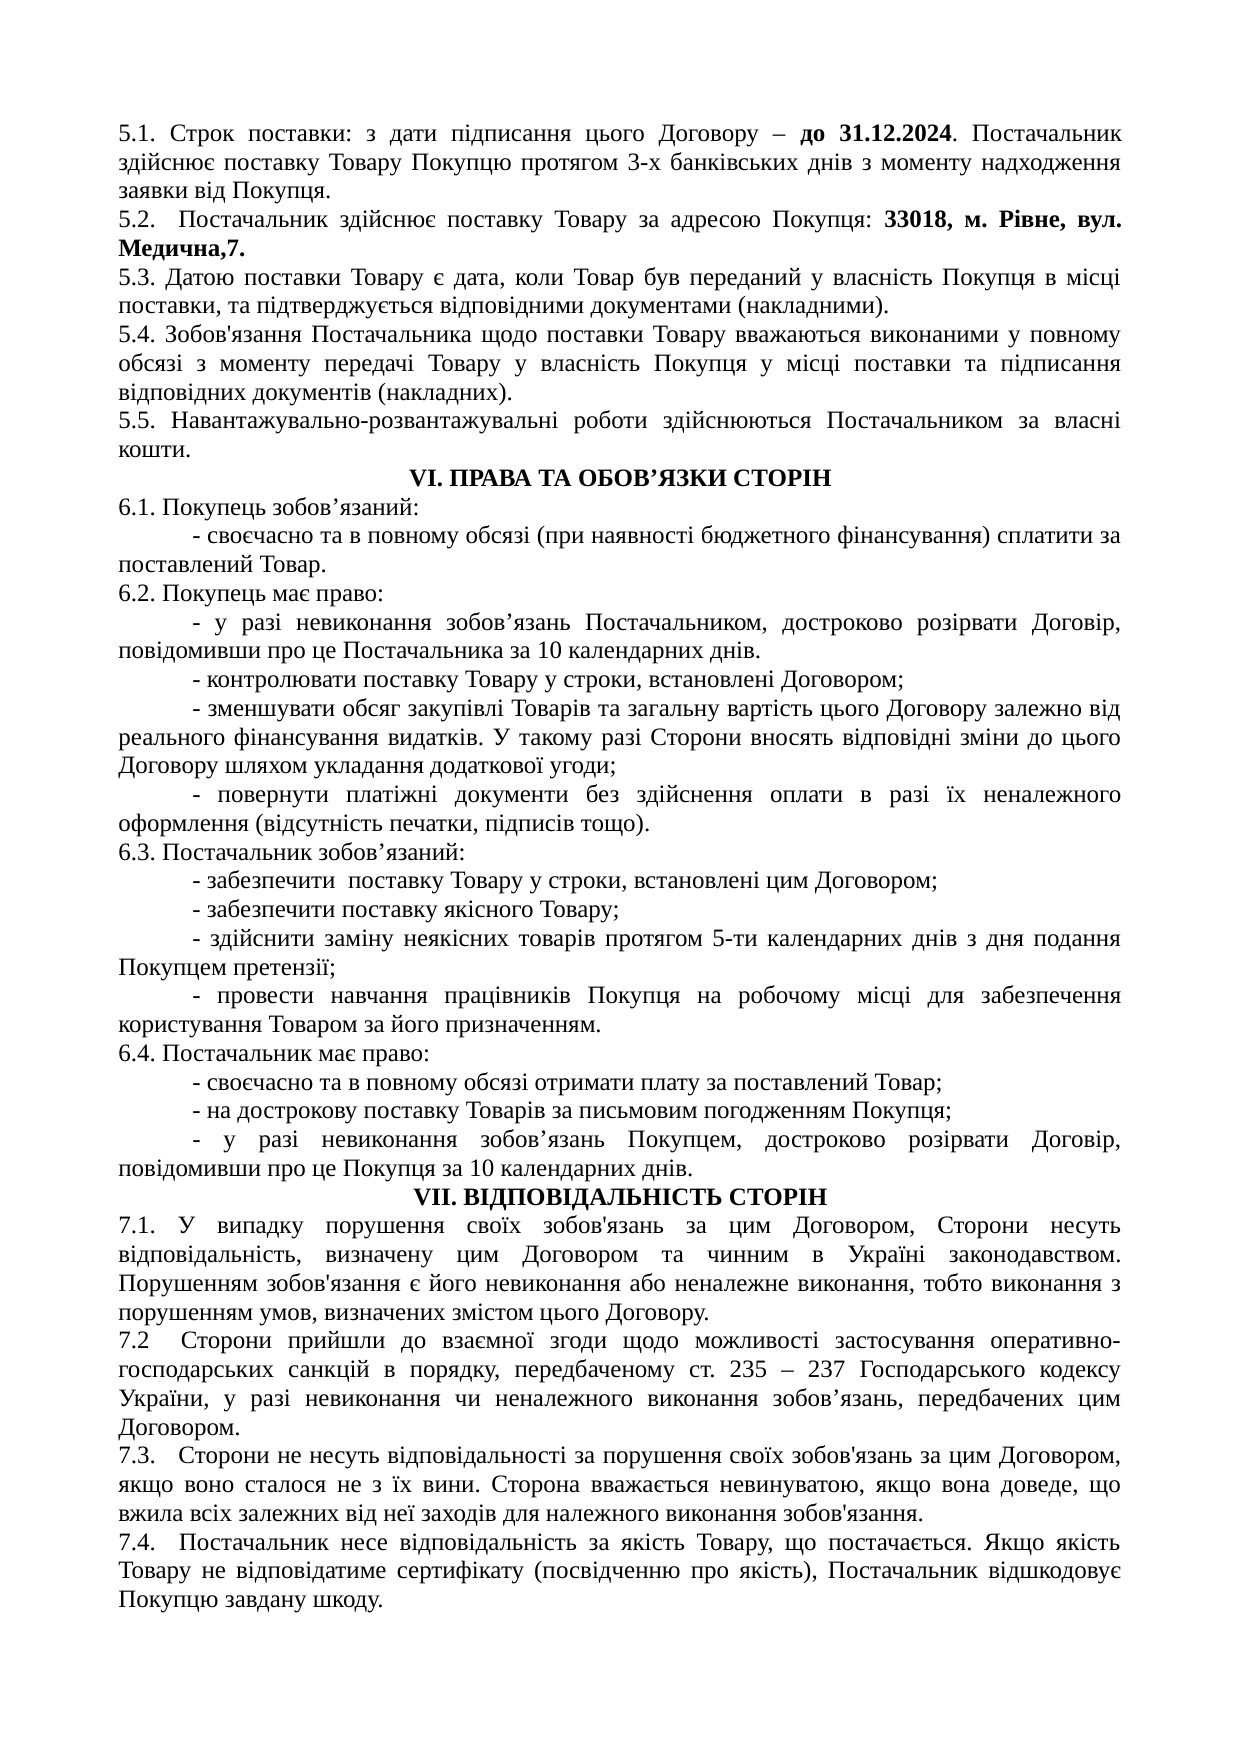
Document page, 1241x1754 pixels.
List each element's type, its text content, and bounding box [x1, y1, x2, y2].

text 7.3. Сторони не несуть відповідальності за порушення своїх зобов'язань за цим Договором, якщо воно сталося не з їх вини. Сторона вважається невинуватою, якщо вона доведе, що вжила всіх залежних від неї заходів для належного виконання зобов'язання. [118, 1441, 1122, 1527]
text - зменшувати обсяг закупівлі Товарів та загальну вартість цього Договору залежно від реального фінансування видатків. У такому разі Сторони вносять відповідні зміни до цього Договору шляхом укладання додаткової угоди; [118, 693, 1122, 779]
text 5.1. Строк поставки: з дати підписання цього Договору – до 31.12.2024. Постачальник здійснює поставку Товару Покупцю протягом 3-х банківських днів з моменту надходження заявки від Покупця. [118, 118, 1122, 204]
text VII. ВІДПОВІДАЛЬНІСТЬ СТОРІН [118, 1182, 1122, 1211]
text 7.4. Постачальник несе відповідальність за якість Товару, що постачається. Якщо якість Товару не відповідатиме сертифікату (посвідченню про якість), Постачальник відшкодовує Покупцю завдану шкоду. [118, 1527, 1122, 1613]
text 6.1. Покупець зобов’язаний: [118, 492, 1122, 521]
text - на дострокову поставку Товарів за письмовим погодженням Покупця; [118, 1096, 1122, 1124]
text 5.3. Датою поставки Товару є дата, коли Товар був переданий у власність Покупця в місці поставки, та підтверджується відповідними документами (накладними). [118, 262, 1122, 319]
text - забезпечити поставку якісного Товару; [118, 894, 1122, 923]
text 5.2. Постачальник здійснює поставку Товару за адресою Покупця: 33018, м. Рівне, вул. Медична,7. [118, 204, 1122, 262]
text - у разі невиконання зобов’язань Постачальником, достроково розірвати Договір, повідомивши про це Постачальника за 10 календарних днів. [118, 607, 1122, 664]
text 6.4. Постачальник має право: [118, 1038, 1122, 1067]
text 7.1. У випадку порушення своїх зобов'язань за цим Договором, Сторони несуть відповідальність, визначену цим Договором та чинним в Україні законодавством. Порушенням зобов'язання є його невиконання або неналежне виконання, тобто виконання з порушенням умов, визначених змістом цього Договору. [118, 1211, 1122, 1326]
text - провести навчання працівників Покупця на робочому місці для забезпечення користування Товаром за його призначенням. [118, 981, 1122, 1038]
text - повернути платіжні документи без здійснення оплати в разі їх неналежного оформлення (відсутність печатки, підписів тощо). [118, 779, 1122, 837]
text 7.2 Сторони прийшли до взаємної згоди щодо можливості застосування оперативно-господарських санкцій в порядку, передбаченому ст. 235 – 237 Господарського кодексу України, у разі невиконання чи неналежного виконання зобов’язань, передбачених цим Договором. [118, 1326, 1122, 1441]
text - забезпечити поставку Товару у строки, встановлені цим Договором; [118, 866, 1122, 894]
text 5.4. Зобов'язання Постачальника щодо поставки Товару вважаються виконаними у повному обсязі з моменту передачі Товару у власність Покупця у місці поставки та підписання відповідних документів (накладних). [118, 319, 1122, 406]
text VI. ПРАВА ТА ОБОВ’ЯЗКИ СТОРІН [118, 463, 1122, 492]
text - здійснити заміну неякісних товарів протягом 5-ти календарних днів з дня подання Покупцем претензії; [118, 923, 1122, 981]
text - своєчасно та в повному обсязі (при наявності бюджетного фінансування) сплатити за поставлений Товар. [118, 521, 1122, 578]
text 6.2. Покупець має право: [118, 578, 1122, 607]
text 6.3. Постачальник зобов’язаний: [118, 837, 1122, 866]
text - контролювати поставку Товару у строки, встановлені Договором; [118, 664, 1122, 693]
text - своєчасно та в повному обсязі отримати плату за поставлений Товар; [118, 1067, 1122, 1096]
text 5.5. Навантажувально-розвантажувальні роботи здійснюються Постачальником за власні кошти. [118, 406, 1122, 463]
text - у разі невиконання зобов’язань Покупцем, достроково розірвати Договір, повідомивши про це Покупця за 10 календарних днів. [118, 1124, 1122, 1182]
